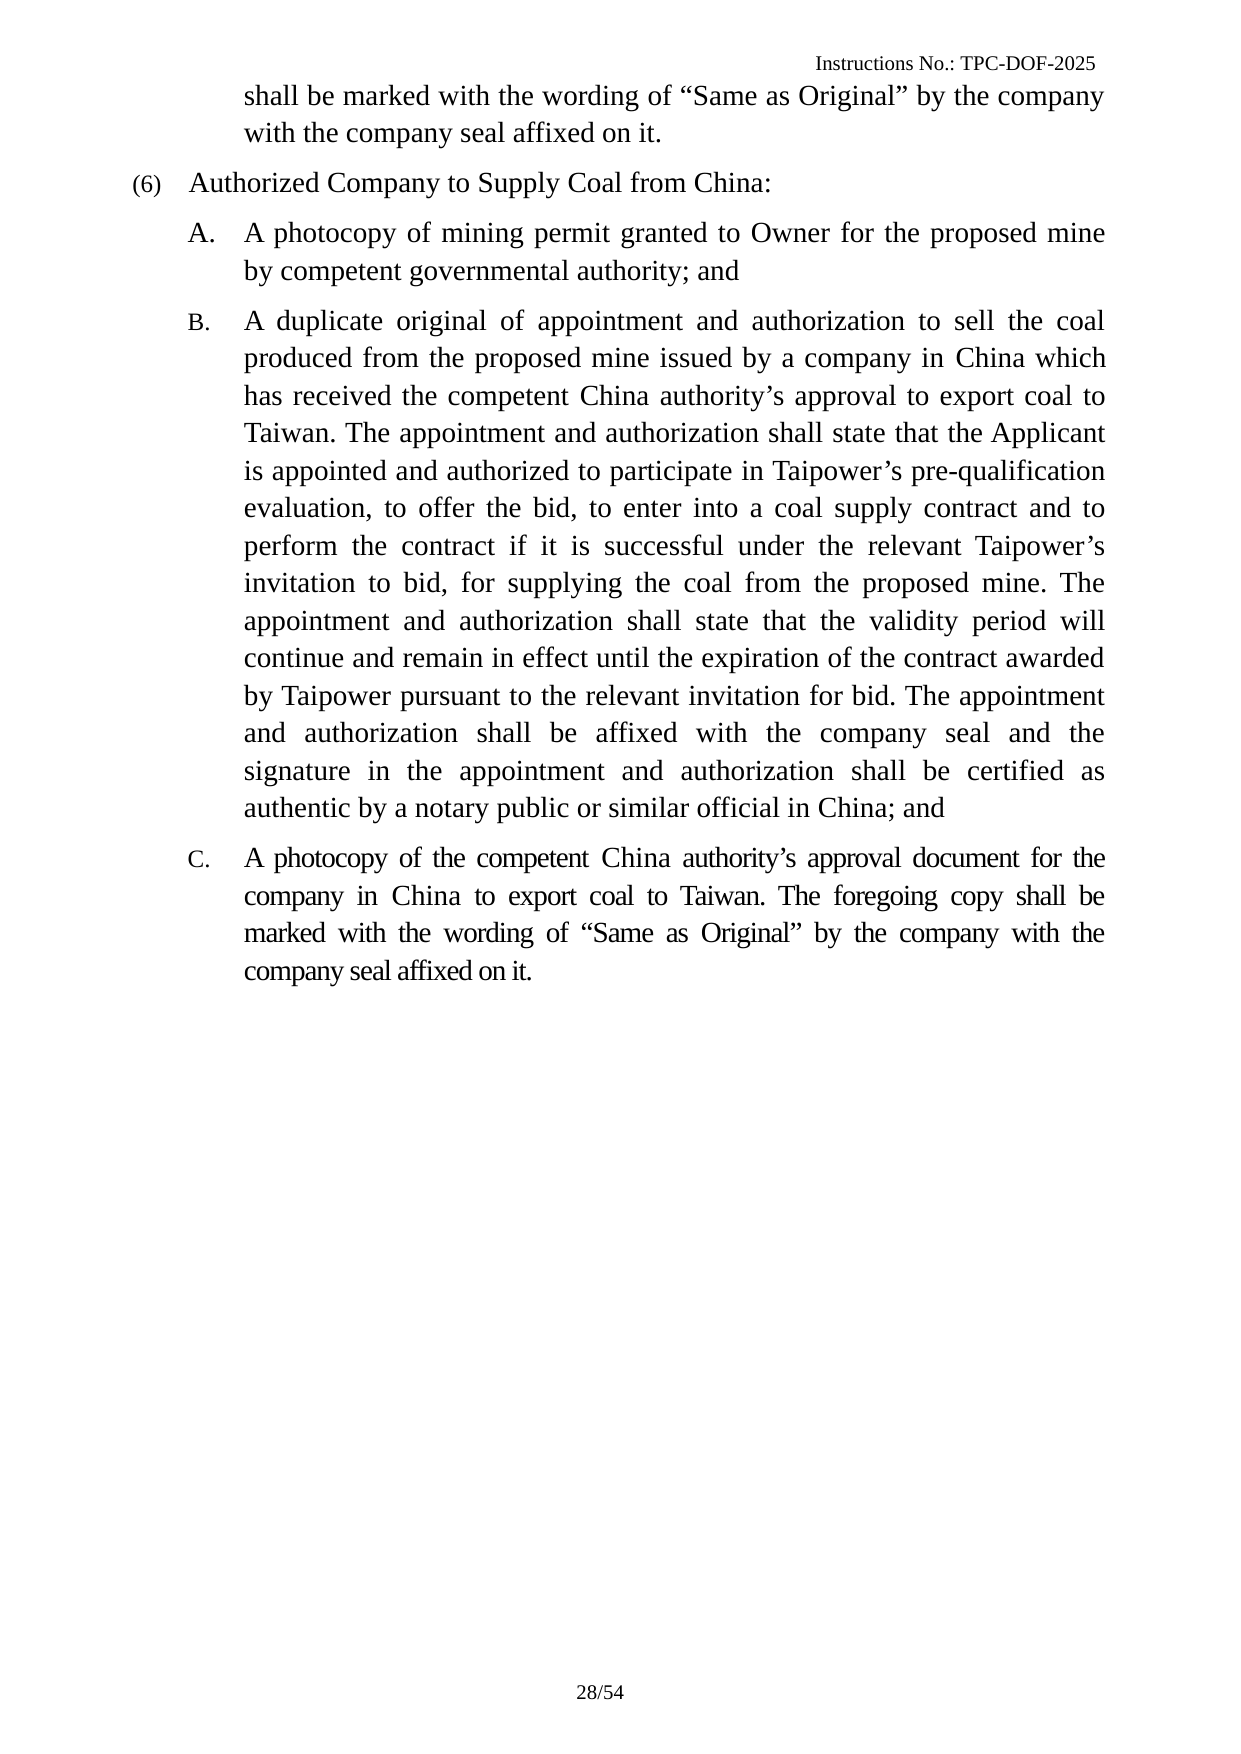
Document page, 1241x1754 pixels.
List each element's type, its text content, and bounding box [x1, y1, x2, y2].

list shall be marked with the wording of “Same as Original” by the company with the company seal affixed on it. [187, 75, 1106, 150]
list Authorized Company to Supply Coal from China: [132, 162, 1106, 200]
list A photocopy of the competent China authority’s approval document for the company in China to export coal to Taiwan. The foregoing copy shall be marked with the wording of “Same as Original” by the company with the company seal affixed on it. [187, 837, 1106, 987]
list A duplicate original of appointment and authorization to sell the coal produced from the proposed mine issued by a company in China which has received the competent China authority’s approval to export coal to Taiwan. The appointment and authorization shall state that the Applicant is appointed and authorized to participate in Taipower’s pre-qualification evaluation, to offer the bid, to enter into a coal supply contract and to perform the contract if it is successful under the relevant Taipower’s invitation to bid, for supplying the coal from the proposed mine. The appointment and authorization shall state that the validity period will continue and remain in effect until the expiration of the contract awarded by Taipower pursuant to the relevant invitation for bid. The appointment and authorization shall be affixed with the company seal and the signature in the appointment and authorization shall be certified as authentic by a notary public or similar official in China; and [187, 300, 1106, 825]
list A photocopy of mining permit granted to Owner for the proposed mine by competent governmental authority; and [187, 212, 1106, 287]
